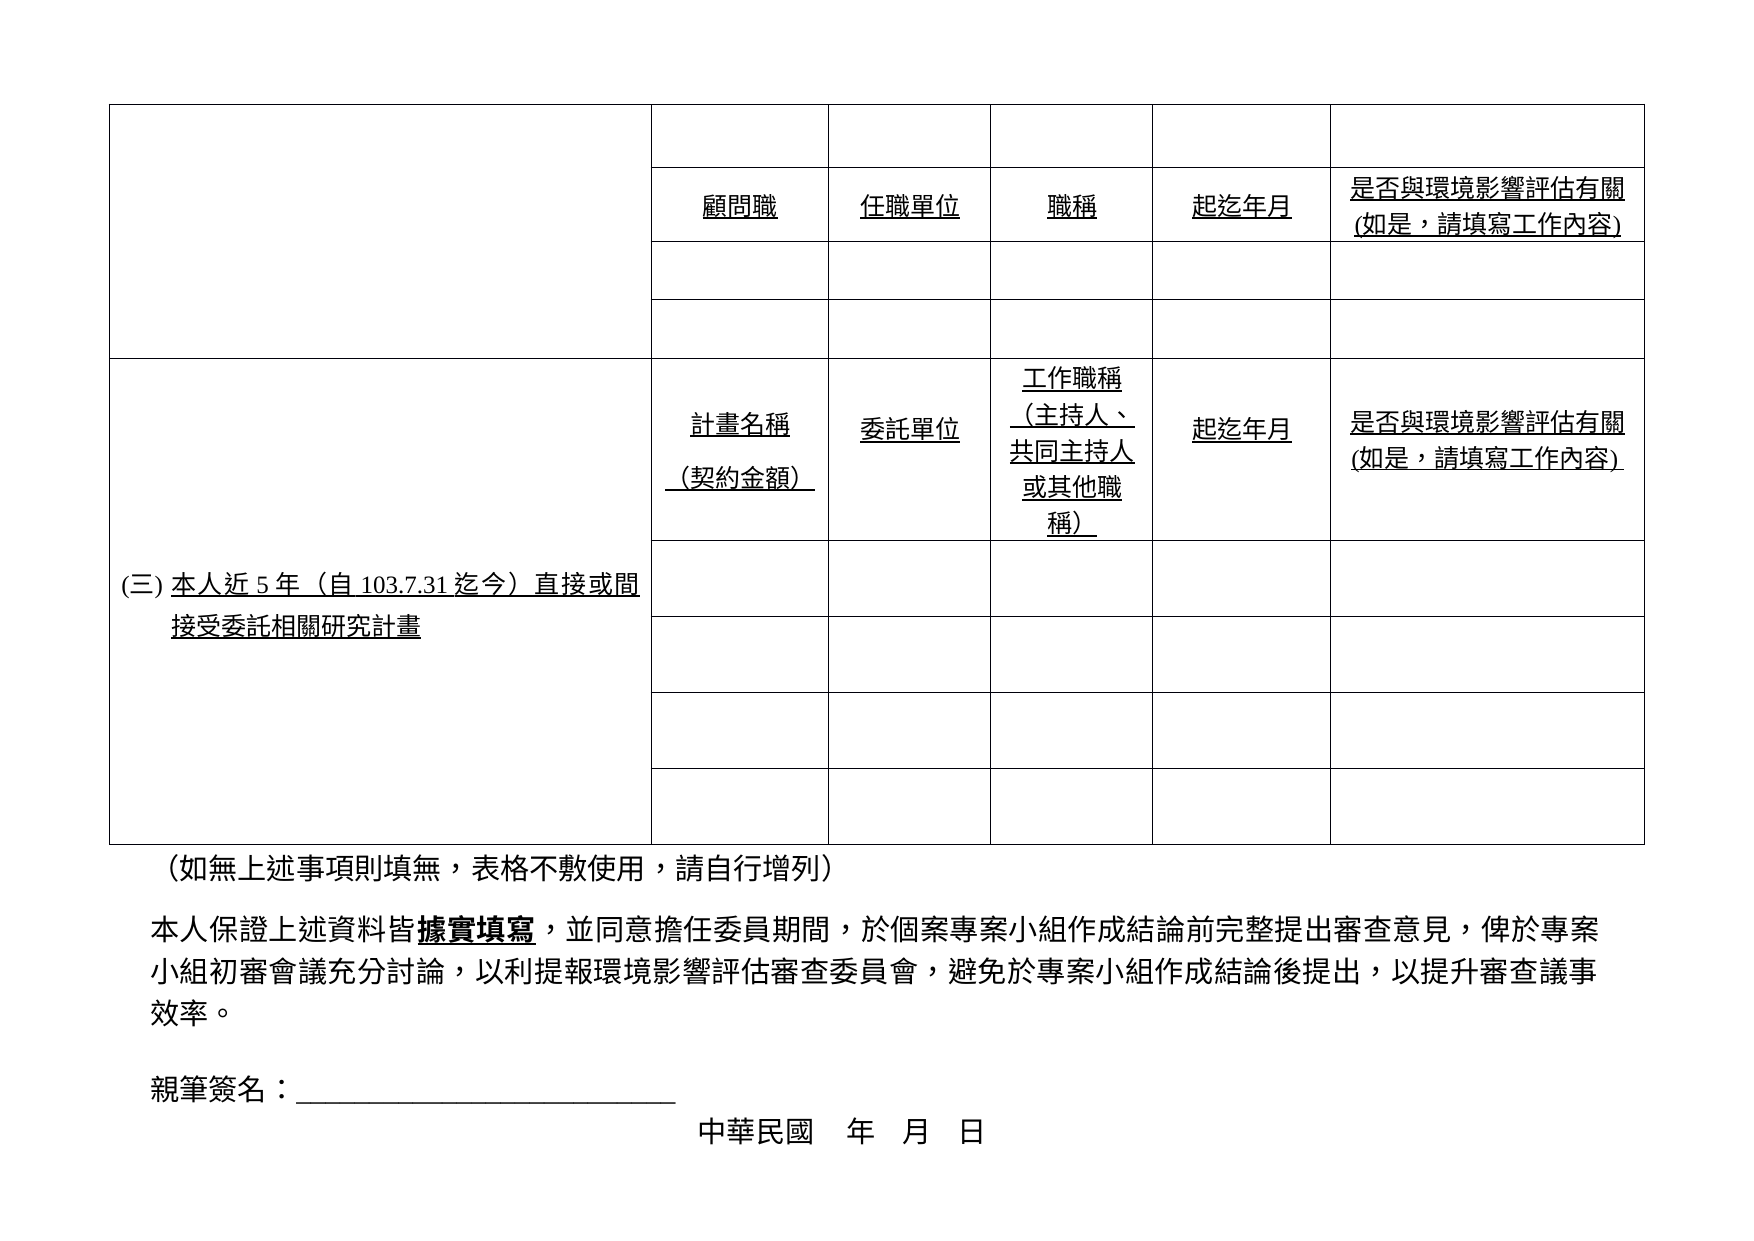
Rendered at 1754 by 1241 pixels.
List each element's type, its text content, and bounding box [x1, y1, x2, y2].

text （如無上述事項則填無，表格不敷使用，請自行增列） [150, 845, 1604, 888]
table_cell [991, 769, 1152, 844]
table_cell 本人近5年（自103.7.31迄今）直接或間接受委託相關研究計畫 [110, 359, 651, 844]
table_cell [829, 693, 990, 768]
table_cell [1331, 693, 1644, 768]
table_cell 工作職稱（主持人、共同主持人或其他職稱） [991, 359, 1152, 540]
table_cell [829, 541, 990, 616]
table_cell [1331, 105, 1644, 167]
table_cell [1331, 242, 1644, 299]
table_cell [829, 617, 990, 692]
table_cell [1153, 300, 1330, 358]
table_cell [991, 693, 1152, 768]
table_cell [991, 541, 1152, 616]
table_cell [652, 617, 828, 692]
table_cell 是否與環境影響評估有關 (如是，請填寫工作內容) [1331, 359, 1644, 540]
table_cell 是否與環境影響評估有關 (如是，請填寫工作內容) [1331, 168, 1644, 241]
table_cell [652, 541, 828, 616]
table_cell [1331, 617, 1644, 692]
table_cell [652, 769, 828, 844]
text 中華民國 年 月 日 [209, 1109, 1604, 1151]
table_cell [829, 769, 990, 844]
table_cell 顧問職 [652, 168, 828, 241]
table_cell 委託單位 [829, 359, 990, 540]
table_cell [1153, 242, 1330, 299]
table_cell [1331, 300, 1644, 358]
table_cell [1331, 769, 1644, 844]
table_cell 任職單位 [829, 168, 990, 241]
table_cell [829, 242, 990, 299]
table_cell [652, 693, 828, 768]
text 本人保證上述資料皆據實填寫，並同意擔任委員期間，於個案專案小組作成結論前完整提出審查意見，俾於專案小組初審會議充分討論，以利提報環境影響評估審查委員會，避免於專案小組作成結論後提出，以提升審查議事效率。 [150, 906, 1604, 1033]
table_cell [652, 300, 828, 358]
table_cell [1153, 105, 1330, 167]
table_cell 職稱 [991, 168, 1152, 241]
table_cell [829, 105, 990, 167]
table_cell [652, 242, 828, 299]
table_cell [1153, 617, 1330, 692]
table_cell [1331, 541, 1644, 616]
table_cell [991, 242, 1152, 299]
table_cell 起迄年月 [1153, 168, 1330, 241]
table_cell [110, 105, 651, 358]
table_cell [991, 300, 1152, 358]
table_cell [1153, 541, 1330, 616]
table_cell [1153, 693, 1330, 768]
table_cell [991, 105, 1152, 167]
table_cell 計畫名稱 （契約金額） [652, 359, 828, 540]
table_cell [829, 300, 990, 358]
table_cell [1153, 769, 1330, 844]
table_cell [991, 617, 1152, 692]
text 親筆簽名：__________________________ [150, 1067, 1604, 1109]
table_cell [652, 105, 828, 167]
table_cell 起迄年月 [1153, 359, 1330, 540]
